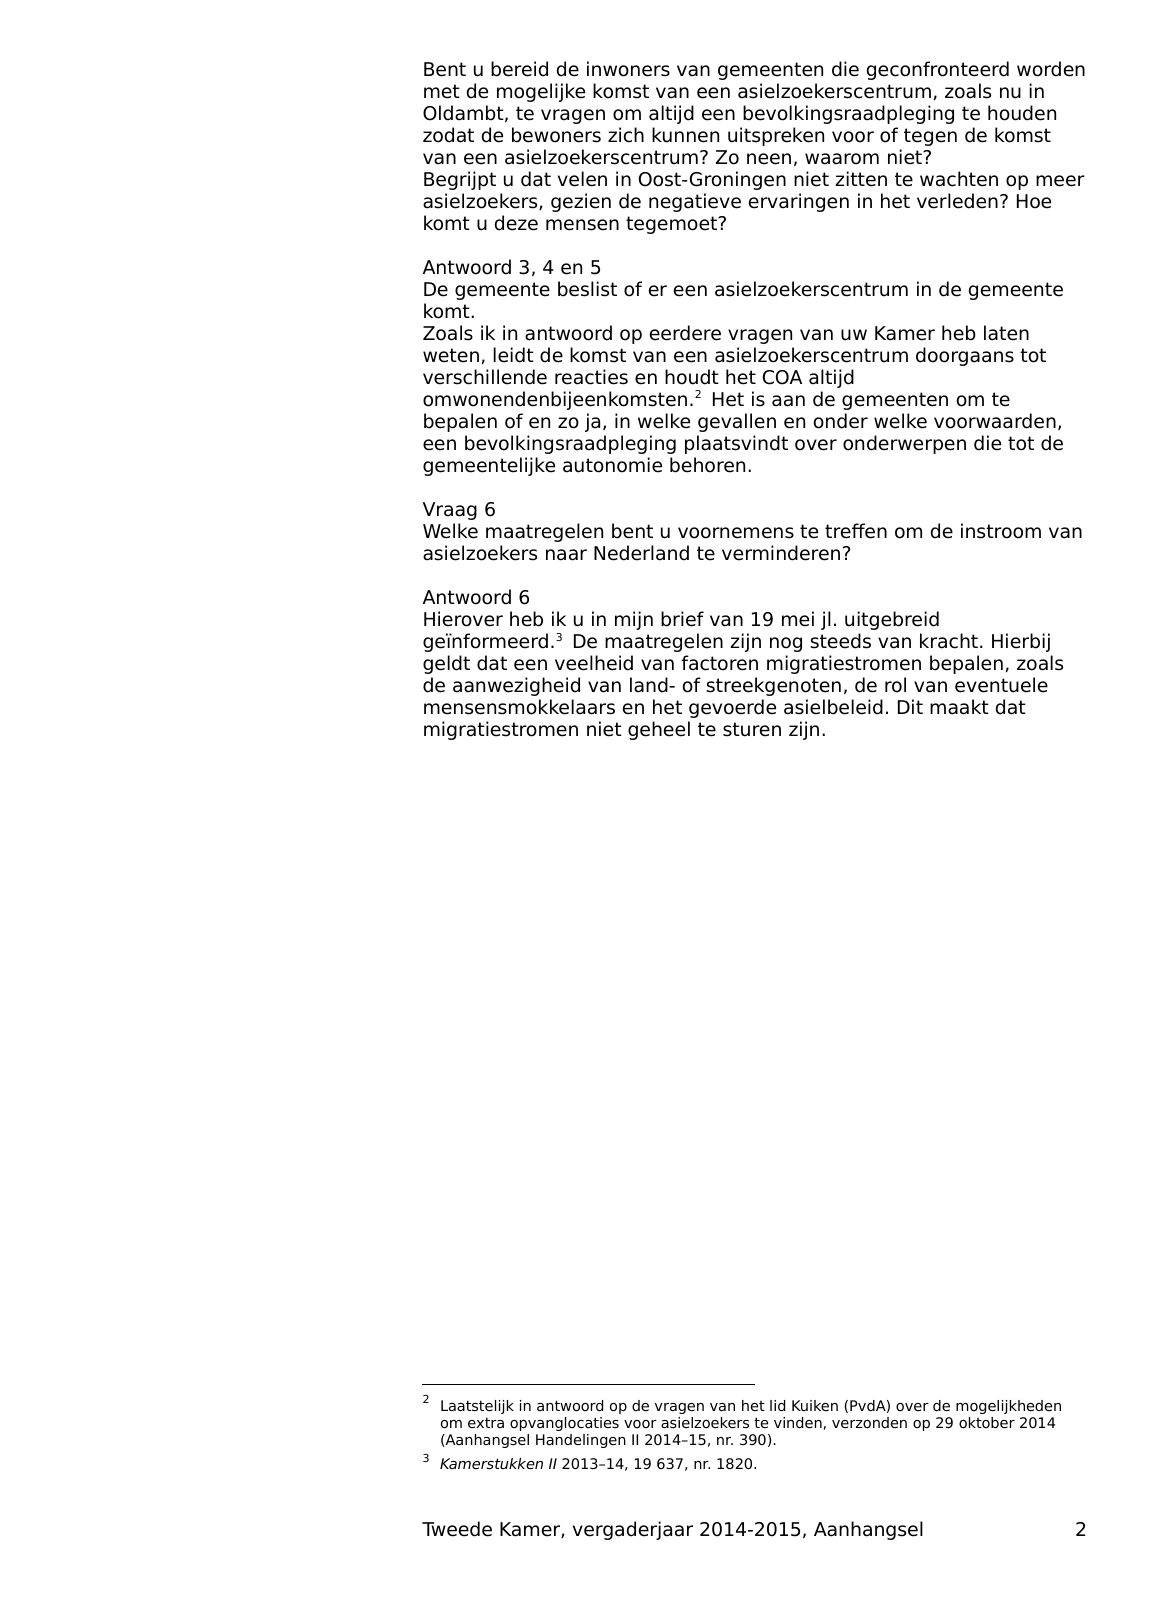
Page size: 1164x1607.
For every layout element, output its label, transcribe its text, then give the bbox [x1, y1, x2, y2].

text Begrijpt u dat velen in Oost-Groningen niet zitten te wachten op meer asielzoekers, gezien de negatieve ervaringen in het verleden? Hoe komt u deze mensen tegemoet? [422, 169, 1087, 235]
text Antwoord 6 [422, 587, 1087, 609]
text Bent u bereid de inwoners van gemeenten die geconfronteerd worden met de mogelijke komst van een asielzoekerscentrum, zoals nu in Oldambt, te vragen om altijd een bevolkingsraadpleging te houden zodat de bewoners zich kunnen uitspreken voor of tegen de komst van een asielzoekerscentrum? Zo neen, waarom niet? [422, 59, 1087, 169]
text Welke maatregelen bent u voornemens te treffen om de instroom van asielzoekers naar Nederland te verminderen? [422, 521, 1087, 565]
text Kamerstukken II 2013–14, 19 637, nr. 1820. [422, 1452, 1087, 1474]
text Laatstelijk in antwoord op de vragen van het lid Kuiken (PvdA) over de mogelijkheden om extra opvanglocaties voor asielzoekers te vinden, verzonden op 29 oktober 2014 (Aanhangsel Handelingen II 2014–15, nr. 390). [422, 1393, 1087, 1449]
text De gemeente beslist of er een asielzoekerscentrum in de gemeente komt. [422, 279, 1087, 323]
text Antwoord 3, 4 en 5 [422, 257, 1087, 279]
text Vraag 6 [422, 499, 1087, 521]
text Hierover heb ik u in mijn brief van 19 mei jl. uitgebreid geïnformeerd. De maatregelen zijn nog steeds van kracht. Hierbij geldt dat een veelheid van factoren migratiestromen bepalen, zoals de aanwezigheid van land- of streekgenoten, de rol van eventuele mensensmokkelaars en het gevoerde asielbeleid. Dit maakt dat migratiestromen niet geheel te sturen zijn. [422, 609, 1087, 741]
text Zoals ik in antwoord op eerdere vragen van uw Kamer heb laten weten, leidt de komst van een asielzoekerscentrum doorgaans tot verschillende reacties en houdt het COA altijd omwonendenbijeenkomsten. Het is aan de gemeenten om te bepalen of en zo ja, in welke gevallen en onder welke voorwaarden, een bevolkingsraadpleging plaatsvindt over onderwerpen die tot de gemeentelijke autonomie behoren. [422, 323, 1087, 477]
